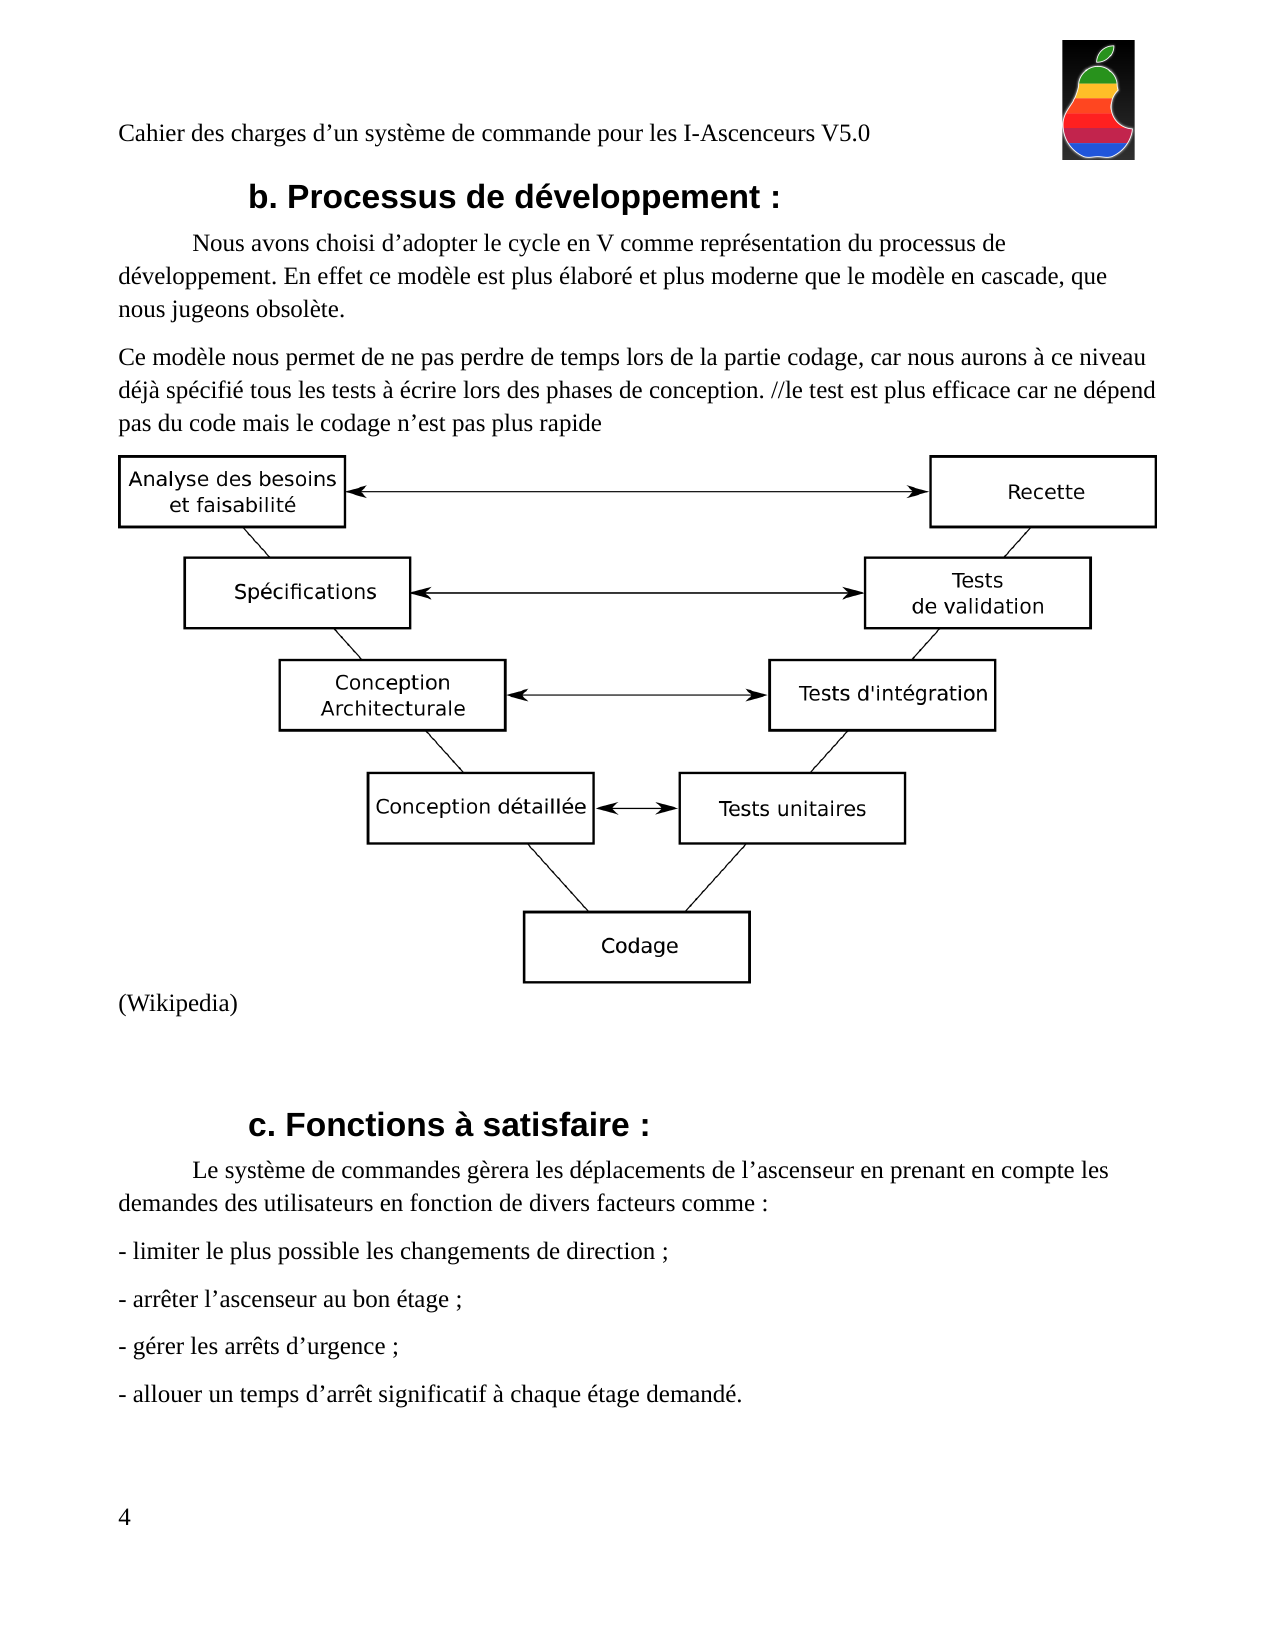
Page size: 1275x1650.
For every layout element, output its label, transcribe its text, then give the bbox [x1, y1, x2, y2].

text (Wikipedia) [118, 984, 1157, 1017]
text Nous avons choisi d’adopter le cycle en V comme représentation du processus de développement. En effet ce modèle est plus élaboré et plus moderne que le modèle en cascade, que nous jugeons obsolète. [118, 228, 1157, 323]
text Le système de commandes gèrera les déplacements de l’ascenseur en prenant en compte les demandes des utilisateurs en fonction de divers facteurs comme : [118, 1156, 1157, 1217]
subtitle c. Fonctions à satisfaire : [118, 1104, 1157, 1143]
subtitle b. Processus de développement : [118, 177, 1157, 216]
text - limiter le plus possible les changements de direction ; [118, 1236, 1157, 1265]
text - gérer les arrêts d’urgence ; [118, 1331, 1157, 1360]
text Ce modèle nous permet de ne pas perdre de temps lors de la partie codage, car nous aurons à ce niveau déjà spécifié tous les tests à écrire lors des phases de conception. //le test est plus efficace car ne dépend pas du code mais le codage n’est pas plus rapide [118, 342, 1157, 437]
picture [118, 455, 1157, 984]
text - allouer un temps d’arrêt significatif à chaque étage demandé. [118, 1379, 1157, 1408]
picture [1062, 40, 1135, 160]
text - arrêter l’ascenseur au bon étage ; [118, 1284, 1157, 1312]
